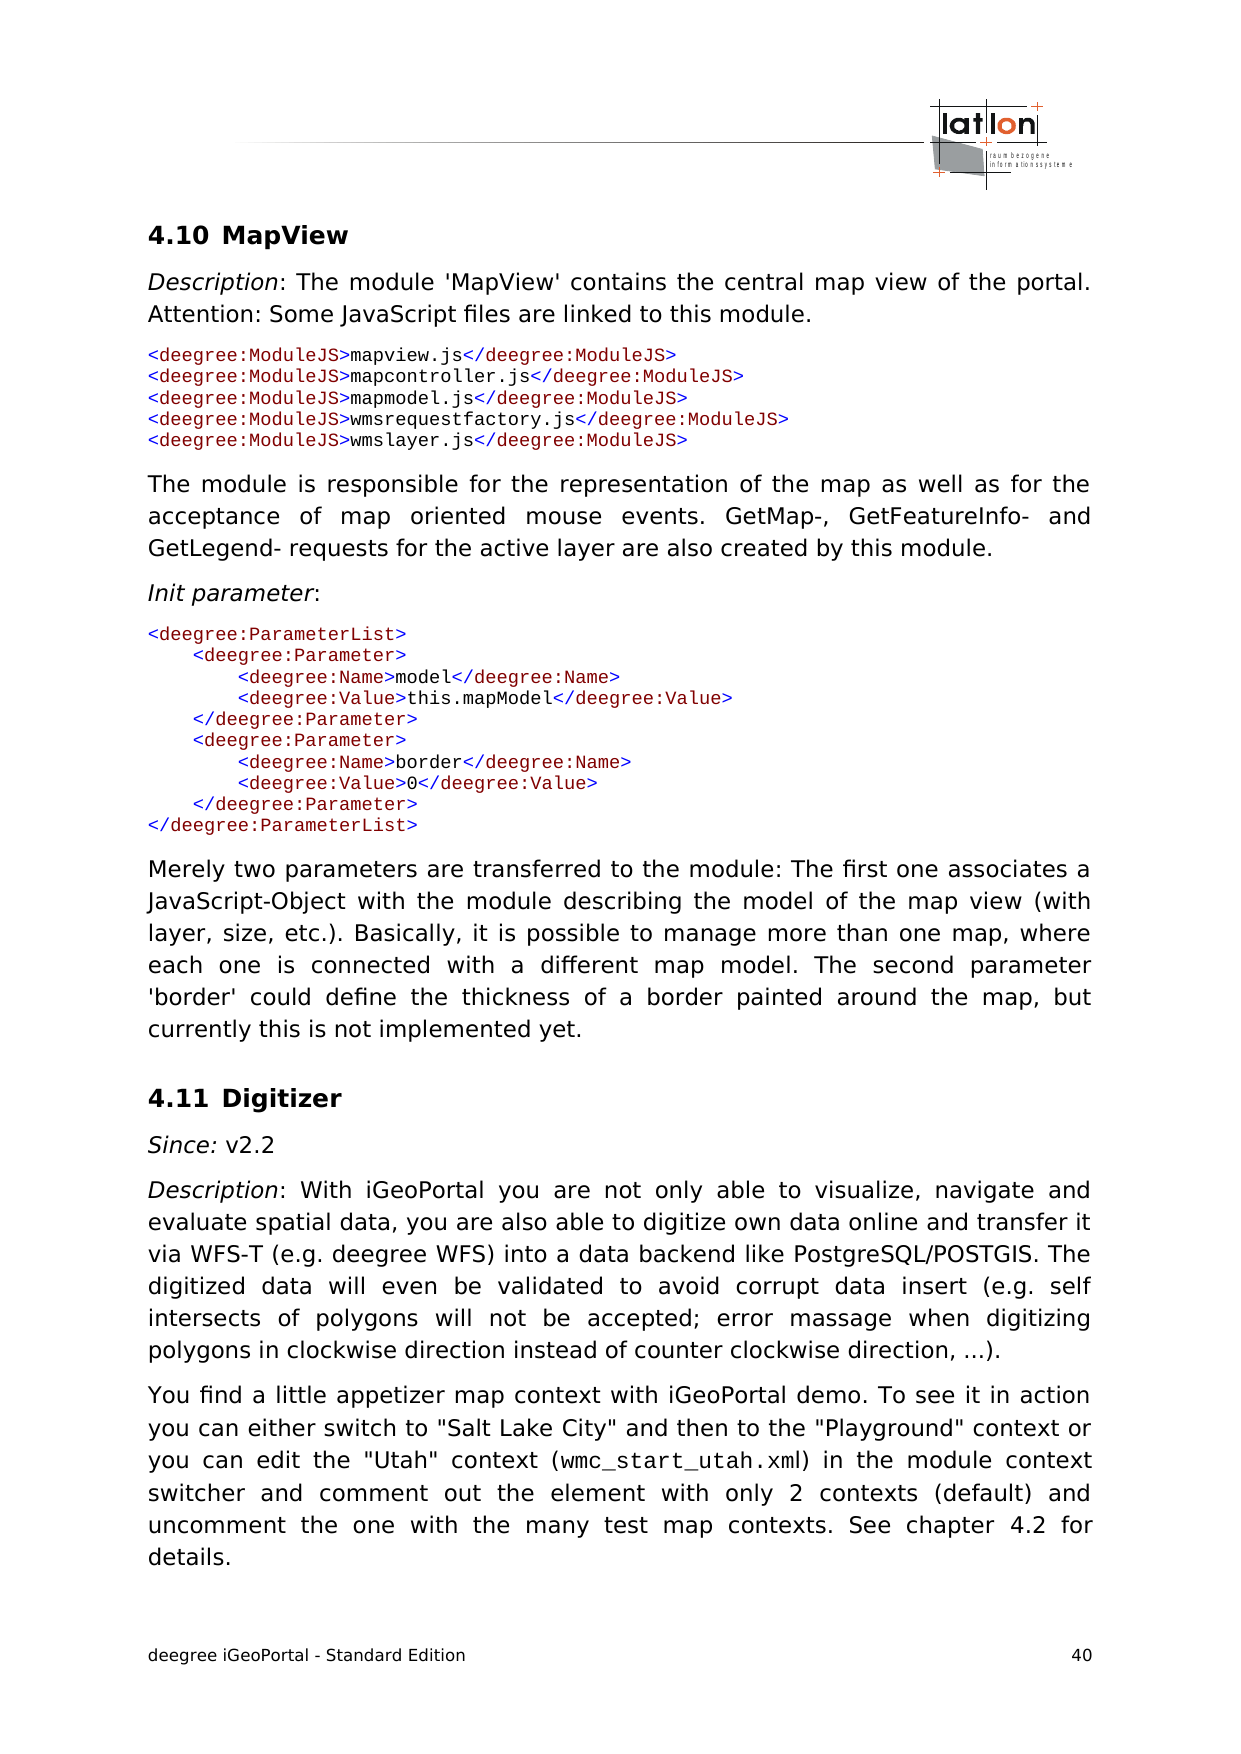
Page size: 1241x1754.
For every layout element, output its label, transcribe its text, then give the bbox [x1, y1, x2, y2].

text Merely two parameters are transferred to the module: The first one associates a JavaScript-Object with the module describing the model of the map view (with layer, size, etc.). Basically, it is possible to manage more than one map, where each one is connected with a different map model. The second parameter 'border' could define the thickness of a border painted around the map, but currently this is not implemented yet. [148, 856, 1093, 1043]
text <deegree:ModuleJS>wmsrequestfactory.js</deegree:ModuleJS> [148, 410, 1093, 431]
text <deegree:ModuleJS>mapcontroller.js</deegree:ModuleJS> [148, 367, 1093, 389]
text <deegree:Value>0</deegree:Value> [148, 774, 1093, 795]
text <deegree:Name>model</deegree:Name> [148, 668, 1093, 689]
text Init parameter: [148, 580, 1093, 607]
text You find a little appetizer map context with iGeoPortal demo. To see it in action you can either switch to "Salt Lake City" and then to the "Playground" context or you can edit the "Utah" context (wmc_start_utah.xml) in the module context switcher and comment out the element with only 2 contexts (default) and uncomment the one with the many test map contexts. See chapter 4.2 for details. [148, 1383, 1093, 1571]
text <deegree:ParameterList> [148, 625, 1093, 646]
text <deegree:ModuleJS>mapmodel.js</deegree:ModuleJS> [148, 389, 1093, 410]
text The module is responsible for the representation of the map as well as for the acceptance of map oriented mouse events. GetMap-, GetFeatureInfo- and GetLegend- requests for the active layer are also created by this module. [148, 471, 1093, 562]
text <deegree:ModuleJS>wmslayer.js</deegree:ModuleJS> [148, 431, 1093, 452]
text </deegree:Parameter> [148, 710, 1093, 731]
text </deegree:Parameter> [148, 795, 1093, 816]
text Since: v2.2 [148, 1132, 1093, 1159]
text <deegree:Value>this.mapModel</deegree:Value> [148, 689, 1093, 710]
text <deegree:Name>border</deegree:Name> [148, 753, 1093, 774]
text <deegree:ModuleJS>mapview.js</deegree:ModuleJS> [148, 346, 1093, 367]
text </deegree:ParameterList> [148, 816, 1093, 838]
text Description: With iGeoPortal you are not only able to visualize, navigate and evaluate spatial data, you are also able to digitize own data online and transfer it via WFS-T (e.g. deegree WFS) into a data backend like PostgreSQL/POSTGIS. The digitized data will even be validated to avoid corrupt data insert (e.g. self intersects of polygons will not be accepted; error massage when digitizing polygons in clockwise direction instead of counter clockwise direction, ...). [148, 1177, 1093, 1364]
subtitle Digitizer [148, 1084, 1093, 1114]
subtitle MapView [148, 221, 1093, 251]
text <deegree:Parameter> [148, 646, 1093, 668]
text Description: The module 'MapView' contains the central map view of the portal. Attention: Some JavaScript files are linked to this module. [148, 269, 1093, 328]
text <deegree:Parameter> [148, 731, 1093, 753]
